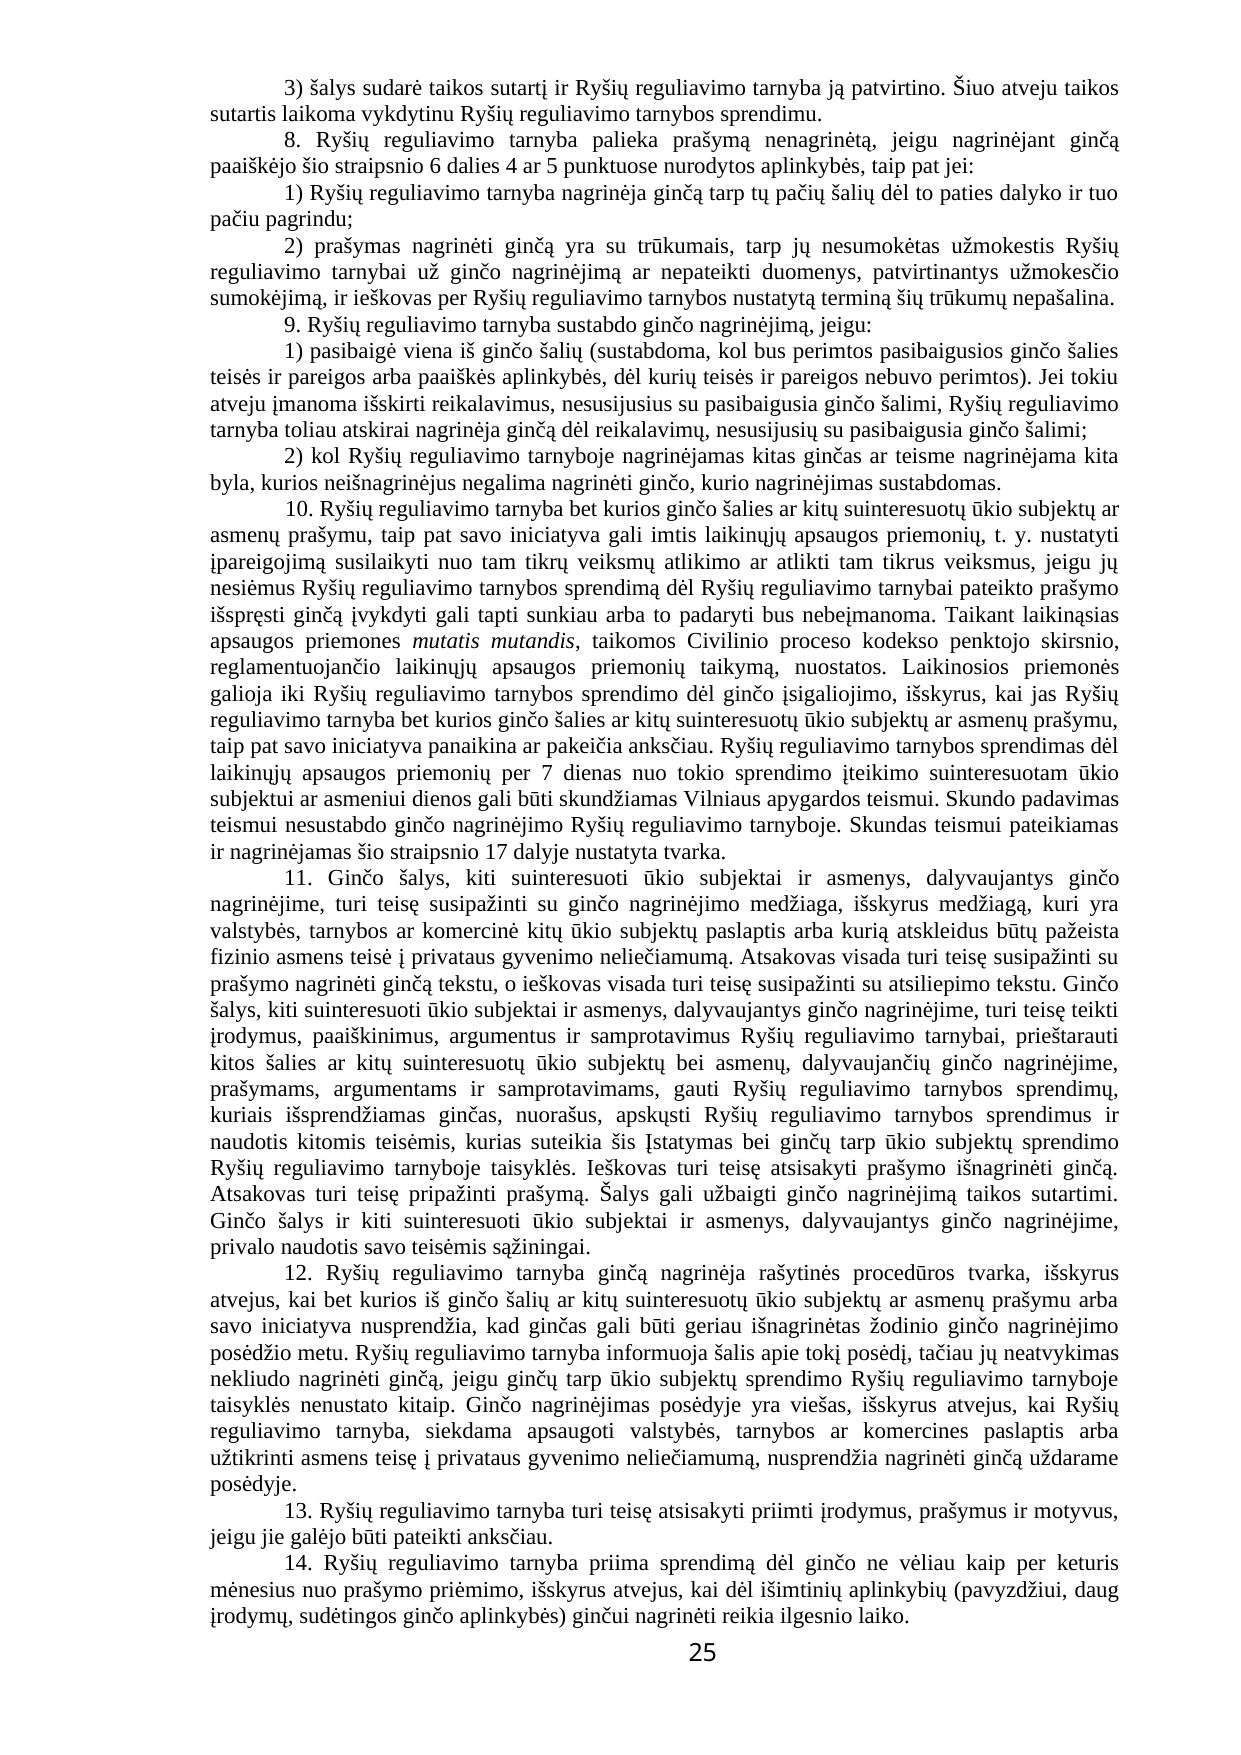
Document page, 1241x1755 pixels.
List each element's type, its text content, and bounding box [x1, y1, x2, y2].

text 12. Ryšių reguliavimo tarnyba ginčą nagrinėja rašytinės procedūros tvarka, išskyrus atvejus, kai bet kurios iš ginčo šalių ar kitų suinteresuotų ūkio subjektų ar asmenų prašymu arba savo iniciatyva nusprendžia, kad ginčas gali būti geriau išnagrinėtas žodinio ginčo nagrinėjimo posėdžio metu. Ryšių reguliavimo tarnyba informuoja šalis apie tokį posėdį, tačiau jų neatvykimas nekliudo nagrinėti ginčą, jeigu ginčų tarp ūkio subjektų sprendimo Ryšių reguliavimo tarnyboje taisyklės nenustato kitaip. Ginčo nagrinėjimas posėdyje yra viešas, išskyrus atvejus, kai Ryšių reguliavimo tarnyba, siekdama apsaugoti valstybės, tarnybos ar komercines paslaptis arba užtikrinti asmens teisę į privataus gyvenimo neliečiamumą, nusprendžia nagrinėti ginčą uždarame posėdyje. [210, 1259, 1120, 1497]
text 11. Ginčo šalys, kiti suinteresuoti ūkio subjektai ir asmenys, dalyvaujantys ginčo nagrinėjime, turi teisę susipažinti su ginčo nagrinėjimo medžiaga, išskyrus medžiagą, kuri yra valstybės, tarnybos ar komercinė kitų ūkio subjektų paslaptis arba kurią atskleidus būtų pažeista fizinio asmens teisė į privataus gyvenimo neliečiamumą. Atsakovas visada turi teisę susipažinti su prašymo nagrinėti ginčą tekstu, o ieškovas visada turi teisę susipažinti su atsiliepimo tekstu. Ginčo šalys, kiti suinteresuoti ūkio subjektai ir asmenys, dalyvaujantys ginčo nagrinėjime, turi teisę teikti įrodymus, paaiškinimus, argumentus ir samprotavimus Ryšių reguliavimo tarnybai, prieštarauti kitos šalies ar kitų suinteresuotų ūkio subjektų bei asmenų, dalyvaujančių ginčo nagrinėjime, prašymams, argumentams ir samprotavimams, gauti Ryšių reguliavimo tarnybos sprendimų, kuriais išsprendžiamas ginčas, nuorašus, apskųsti Ryšių reguliavimo tarnybos sprendimus ir naudotis kitomis teisėmis, kurias suteikia šis Įstatymas bei ginčų tarp ūkio subjektų sprendimo Ryšių reguliavimo tarnyboje taisyklės. Ieškovas turi teisę atsisakyti prašymo išnagrinėti ginčą. Atsakovas turi teisę pripažinti prašymą. Šalys gali užbaigti ginčo nagrinėjimą taikos sutartimi. Ginčo šalys ir kiti suinteresuoti ūkio subjektai ir asmenys, dalyvaujantys ginčo nagrinėjime, privalo naudotis savo teisėmis sąžiningai. [210, 864, 1120, 1259]
text 10. Ryšių reguliavimo tarnyba bet kurios ginčo šalies ar kitų suinteresuotų ūkio subjektų ar asmenų prašymu, taip pat savo iniciatyva gali imtis laikinųjų apsaugos priemonių, t. y. nustatyti įpareigojimą susilaikyti nuo tam tikrų veiksmų atlikimo ar atlikti tam tikrus veiksmus, jeigu jų nesiėmus Ryšių reguliavimo tarnybos sprendimą dėl Ryšių reguliavimo tarnybai pateikto prašymo išspręsti ginčą įvykdyti gali tapti sunkiau arba to padaryti bus nebeįmanoma. Taikant laikinąsias apsaugos priemones mutatis mutandis, taikomos Civilinio proceso kodekso penktojo skirsnio, reglamentuojančio laikinųjų apsaugos priemonių taikymą, nuostatos. Laikinosios priemonės galioja iki Ryšių reguliavimo tarnybos sprendimo dėl ginčo įsigaliojimo, išskyrus, kai jas Ryšių reguliavimo tarnyba bet kurios ginčo šalies ar kitų suinteresuotų ūkio subjektų ar asmenų prašymu, taip pat savo iniciatyva panaikina ar pakeičia anksčiau. Ryšių reguliavimo tarnybos sprendimas dėl laikinųjų apsaugos priemonių per 7 dienas nuo tokio sprendimo įteikimo suinteresuotam ūkio subjektui ar asmeniui dienos gali būti skundžiamas Vilniaus apygardos teismui. Skundo padavimas teismui nesustabdo ginčo nagrinėjimo Ryšių reguliavimo tarnyboje. Skundas teismui pateikiamas ir nagrinėjamas šio straipsnio 17 dalyje nustatyta tvarka. [210, 495, 1120, 864]
text 2) kol Ryšių reguliavimo tarnyboje nagrinėjamas kitas ginčas ar teisme nagrinėjama kita byla, kurios neišnagrinėjus negalima nagrinėti ginčo, kurio nagrinėjimas sustabdomas. [210, 442, 1120, 495]
text 1) pasibaigė viena iš ginčo šalių (sustabdoma, kol bus perimtos pasibaigusios ginčo šalies teisės ir pareigos arba paaiškės aplinkybės, dėl kurių teisės ir pareigos nebuvo perimtos). Jei tokiu atveju įmanoma išskirti reikalavimus, nesusijusius su pasibaigusia ginčo šalimi, Ryšių reguliavimo tarnyba toliau atskirai nagrinėja ginčą dėl reikalavimų, nesusijusių su pasibaigusia ginčo šalimi; [210, 337, 1120, 442]
text 1) Ryšių reguliavimo tarnyba nagrinėja ginčą tarp tų pačių šalių dėl to paties dalyko ir tuo pačiu pagrindu; [210, 179, 1120, 232]
text 3) šalys sudarė taikos sutartį ir Ryšių reguliavimo tarnyba ją patvirtino. Šiuo atveju taikos sutartis laikoma vykdytinu Ryšių reguliavimo tarnybos sprendimu. [210, 73, 1120, 126]
text 13. Ryšių reguliavimo tarnyba turi teisę atsisakyti priimti įrodymus, prašymus ir motyvus, jeigu jie galėjo būti pateikti anksčiau. [210, 1497, 1120, 1549]
text 14. Ryšių reguliavimo tarnyba priima sprendimą dėl ginčo ne vėliau kaip per keturis mėnesius nuo prašymo priėmimo, išskyrus atvejus, kai dėl išimtinių aplinkybių (pavyzdžiui, daug įrodymų, sudėtingos ginčo aplinkybės) ginčui nagrinėti reikia ilgesnio laiko. [210, 1549, 1120, 1628]
text 9. Ryšių reguliavimo tarnyba sustabdo ginčo nagrinėjimą, jeigu: [210, 311, 1120, 337]
text 8. Ryšių reguliavimo tarnyba palieka prašymą nenagrinėtą, jeigu nagrinėjant ginčą paaiškėjo šio straipsnio 6 dalies 4 ar 5 punktuose nurodytos aplinkybės, taip pat jei: [210, 126, 1120, 179]
text 2) prašymas nagrinėti ginčą yra su trūkumais, tarp jų nesumokėtas užmokestis Ryšių reguliavimo tarnybai už ginčo nagrinėjimą ar nepateikti duomenys, patvirtinantys užmokesčio sumokėjimą, ir ieškovas per Ryšių reguliavimo tarnybos nustatytą terminą šių trūkumų nepašalina. [210, 232, 1120, 311]
